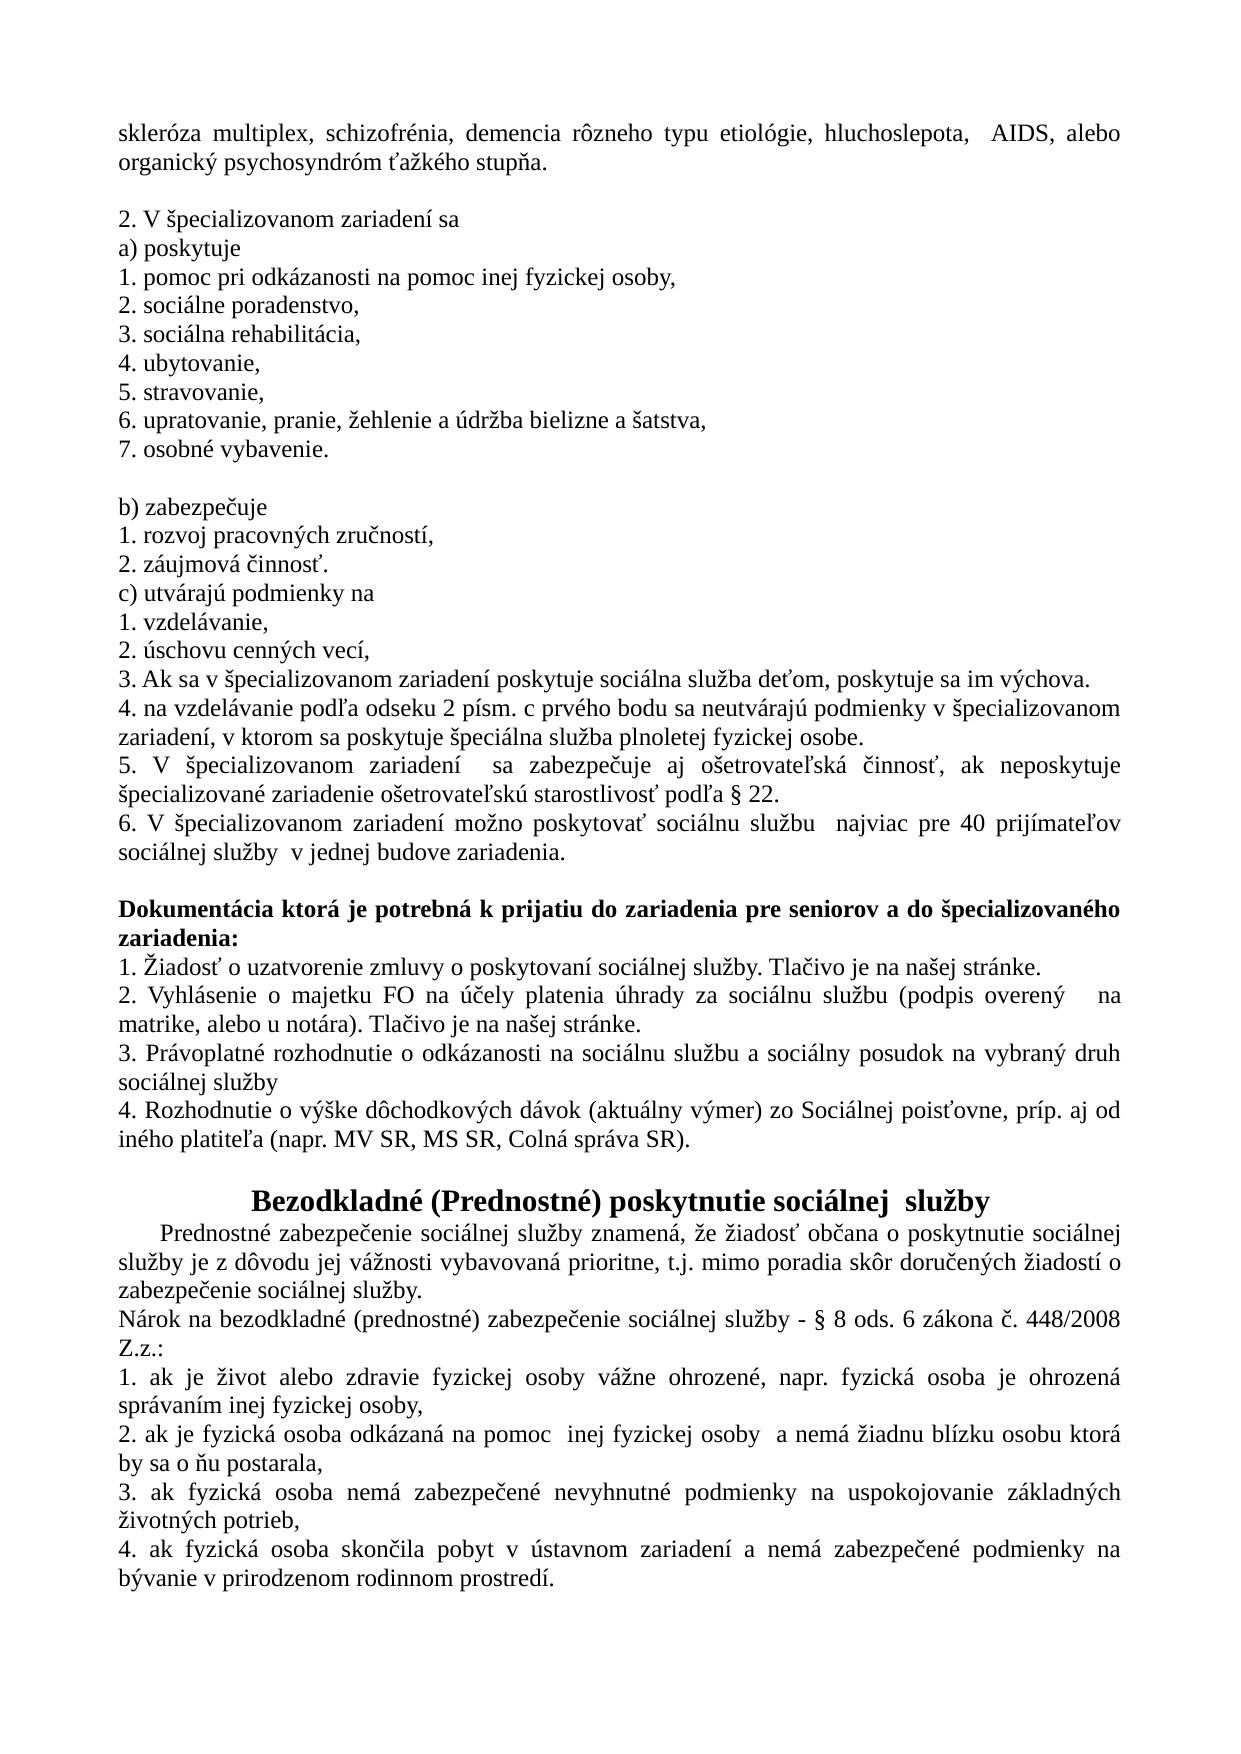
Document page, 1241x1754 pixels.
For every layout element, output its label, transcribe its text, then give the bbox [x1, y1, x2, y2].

text 4. na vzdelávanie podľa odseku 2 písm. c prvého bodu sa neutvárajú podmienky v špecializovanom zariadení, v ktorom sa poskytuje špeciálna služba plnoletej fyzickej osobe. [118, 693, 1122, 751]
text 2. záujmová činnosť. [118, 549, 1122, 578]
text Bezodkladné (Prednostné) poskytnutie sociálnej služby [118, 1182, 1122, 1218]
text 5. V špecializovanom zariadení sa zabezpečuje aj ošetrovateľská činnosť, ak neposkytuje špecializované zariadenie ošetrovateľskú starostlivosť podľa § 22. [118, 751, 1122, 808]
text 1. ak je život alebo zdravie fyzickej osoby vážne ohrozené, napr. fyzická osoba je ohrozená správaním inej fyzickej osoby, [118, 1362, 1122, 1419]
text a) poskytuje [118, 233, 1122, 262]
text 6. V špecializovanom zariadení možno poskytovať sociálnu službu najviac pre 40 prijímateľov sociálnej služby v jednej budove zariadenia. [118, 808, 1122, 866]
text 3. Právoplatné rozhodnutie o odkázanosti na sociálnu službu a sociálny posudok na vybraný druh sociálnej služby [118, 1038, 1122, 1096]
text 6. upratovanie, pranie, žehlenie a údržba bielizne a šatstva, [118, 406, 1122, 434]
text 2. V špecializovanom zariadení sa [118, 204, 1122, 233]
text 2. úschovu cenných vecí, [118, 636, 1122, 664]
text Prednostné zabezpečenie sociálnej služby znamená, že žiadosť občana o poskytnutie sociálnej služby je z dôvodu jej vážnosti vybavovaná prioritne, t.j. mimo poradia skôr doručených žiadostí o zabezpečenie sociálnej služby. [118, 1218, 1122, 1304]
text 4. ak fyzická osoba skončila pobyt v ústavnom zariadení a nemá zabezpečené podmienky na bývanie v prirodzenom rodinnom prostredí. [118, 1534, 1122, 1592]
text 7. osobné vybavenie. [118, 434, 1122, 463]
text 1. pomoc pri odkázanosti na pomoc inej fyzickej osoby, [118, 262, 1122, 291]
text 4. Rozhodnutie o výške dôchodkových dávok (aktuálny výmer) zo Sociálnej poisťovne, príp. aj od iného platiteľa (napr. MV SR, MS SR, Colná správa SR). [118, 1096, 1122, 1153]
text 1. Žiadosť o uzatvorenie zmluvy o poskytovaní sociálnej služby. Tlačivo je na našej stránke. [118, 952, 1122, 981]
text 3. Ak sa v špecializovanom zariadení poskytuje sociálna služba deťom, poskytuje sa im výchova. [118, 664, 1122, 693]
text Dokumentácia ktorá je potrebná k prijatiu do zariadenia pre seniorov a do špecializovaného zariadenia: [118, 894, 1122, 952]
text 2. Vyhlásenie o majetku FO na účely platenia úhrady za sociálnu službu (podpis overený na matrike, alebo u notára). Tlačivo je na našej stránke. [118, 981, 1122, 1038]
text 4. ubytovanie, [118, 348, 1122, 377]
text b) zabezpečuje [118, 492, 1122, 521]
text 2. sociálne poradenstvo, [118, 291, 1122, 319]
text 3. ak fyzická osoba nemá zabezpečené nevyhnutné podmienky na uspokojovanie základných životných potrieb, [118, 1477, 1122, 1534]
text Nárok na bezodkladné (prednostné) zabezpečenie sociálnej služby - § 8 ods. 6 zákona č. 448/2008 Z.z.: [118, 1304, 1122, 1362]
text c) utvárajú podmienky na [118, 578, 1122, 607]
text 5. stravovanie, [118, 377, 1122, 406]
text 1. rozvoj pracovných zručností, [118, 521, 1122, 549]
text 3. sociálna rehabilitácia, [118, 319, 1122, 348]
text skleróza multiplex, schizofrénia, demencia rôzneho typu etiológie, hluchoslepota, AIDS, alebo organický psychosyndróm ťažkého stupňa. [118, 118, 1122, 176]
text 2. ak je fyzická osoba odkázaná na pomoc inej fyzickej osoby a nemá žiadnu blízku osobu ktorá by sa o ňu postarala, [118, 1419, 1122, 1477]
text 1. vzdelávanie, [118, 607, 1122, 636]
